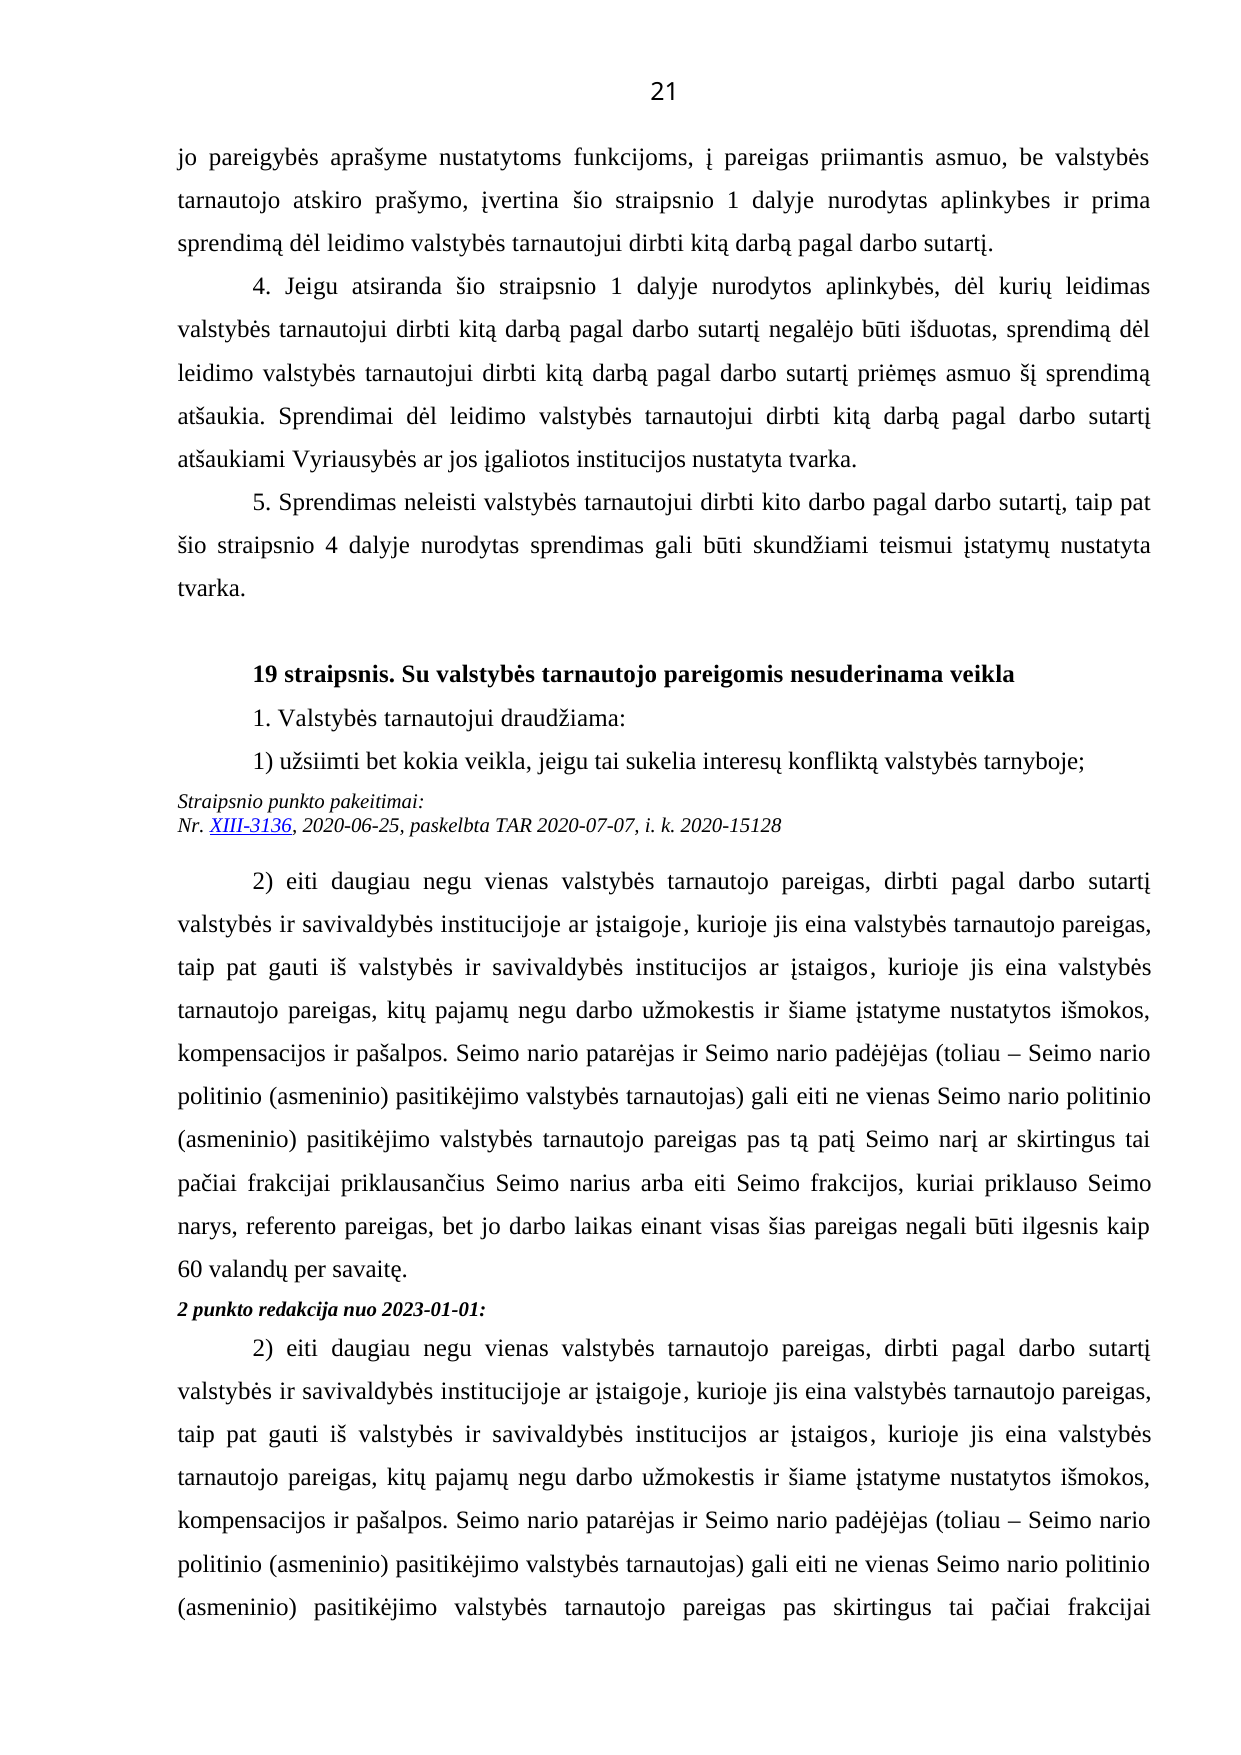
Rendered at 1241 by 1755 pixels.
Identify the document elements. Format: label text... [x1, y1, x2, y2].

text 2) eiti daugiau negu vienas valstybės tarnautojo pareigas, dirbti pagal darbo sutartį valstybės ir savivaldybės institucijoje ar įstaigoje, kurioje jis eina valstybės tarnautojo pareigas, taip pat gauti iš valstybės ir savivaldybės institucijos ar įstaigos, kurioje jis eina valstybės tarnautojo pareigas, kitų pajamų negu darbo užmokestis ir šiame įstatyme nustatytos išmokos, kompensacijos ir pašalpos. Seimo nario patarėjas ir Seimo nario padėjėjas (toliau – Seimo nario politinio (asmeninio) pasitikėjimo valstybės tarnautojas) gali eiti ne vienas Seimo nario politinio (asmeninio) pasitikėjimo valstybės tarnautojo pareigas pas tą patį Seimo narį ar skirtingus tai pačiai frakcijai priklausančius Seimo narius arba eiti Seimo frakcijos, kuriai priklauso Seimo narys, referento pareigas, bet jo darbo laikas einant visas šias pareigas negali būti ilgesnis kaip 60 valandų per savaitę. [177, 866, 1152, 1283]
text Nr. XIII-3136, 2020-06-25, paskelbta TAR 2020-07-07, i. k. 2020-15128 [177, 813, 1152, 837]
text 1) užsiimti bet kokia veikla, jeigu tai sukelia interesų konfliktą valstybės tarnyboje; [177, 746, 1152, 774]
text 4. Jeigu atsiranda šio straipsnio 1 dalyje nurodytos aplinkybės, dėl kurių leidimas valstybės tarnautojui dirbti kitą darbą pagal darbo sutartį negalėjo būti išduotas, sprendimą dėl leidimo valstybės tarnautojui dirbti kitą darbą pagal darbo sutartį priėmęs asmuo šį sprendimą atšaukia. Sprendimai dėl leidimo valstybės tarnautojui dirbti kitą darbą pagal darbo sutartį atšaukiami Vyriausybės ar jos įgaliotos institucijos nustatyta tvarka. [177, 271, 1152, 473]
text 2 punkto redakcija nuo 2023-01-01: [177, 1297, 1152, 1321]
text 2) eiti daugiau negu vienas valstybės tarnautojo pareigas, dirbti pagal darbo sutartį valstybės ir savivaldybės institucijoje ar įstaigoje, kurioje jis eina valstybės tarnautojo pareigas, taip pat gauti iš valstybės ir savivaldybės institucijos ar įstaigos, kurioje jis eina valstybės tarnautojo pareigas, kitų pajamų negu darbo užmokestis ir šiame įstatyme nustatytos išmokos, kompensacijos ir pašalpos. Seimo nario patarėjas ir Seimo nario padėjėjas (toliau – Seimo nario politinio (asmeninio) pasitikėjimo valstybės tarnautojas) gali eiti ne vienas Seimo nario politinio (asmeninio) pasitikėjimo valstybės tarnautojo pareigas pas skirtingus tai pačiai frakcijai [177, 1333, 1152, 1621]
text Straipsnio punkto pakeitimai: [177, 789, 1152, 813]
text 1. Valstybės tarnautojui draudžiama: [177, 703, 1152, 731]
text 19 straipsnis. Su valstybės tarnautojo pareigomis nesuderinama veikla [177, 659, 1152, 688]
text jo pareigybės aprašyme nustatytoms funkcijoms, į pareigas priimantis asmuo, be valstybės tarnautojo atskiro prašymo, įvertina šio straipsnio 1 dalyje nurodytas aplinkybes ir prima sprendimą dėl leidimo valstybės tarnautojui dirbti kitą darbą pagal darbo sutartį. [177, 142, 1152, 257]
text 5. Sprendimas neleisti valstybės tarnautojui dirbti kito darbo pagal darbo sutartį, taip pat šio straipsnio 4 dalyje nurodytas sprendimas gali būti skundžiami teismui įstatymų nustatyta tvarka. [177, 487, 1152, 602]
